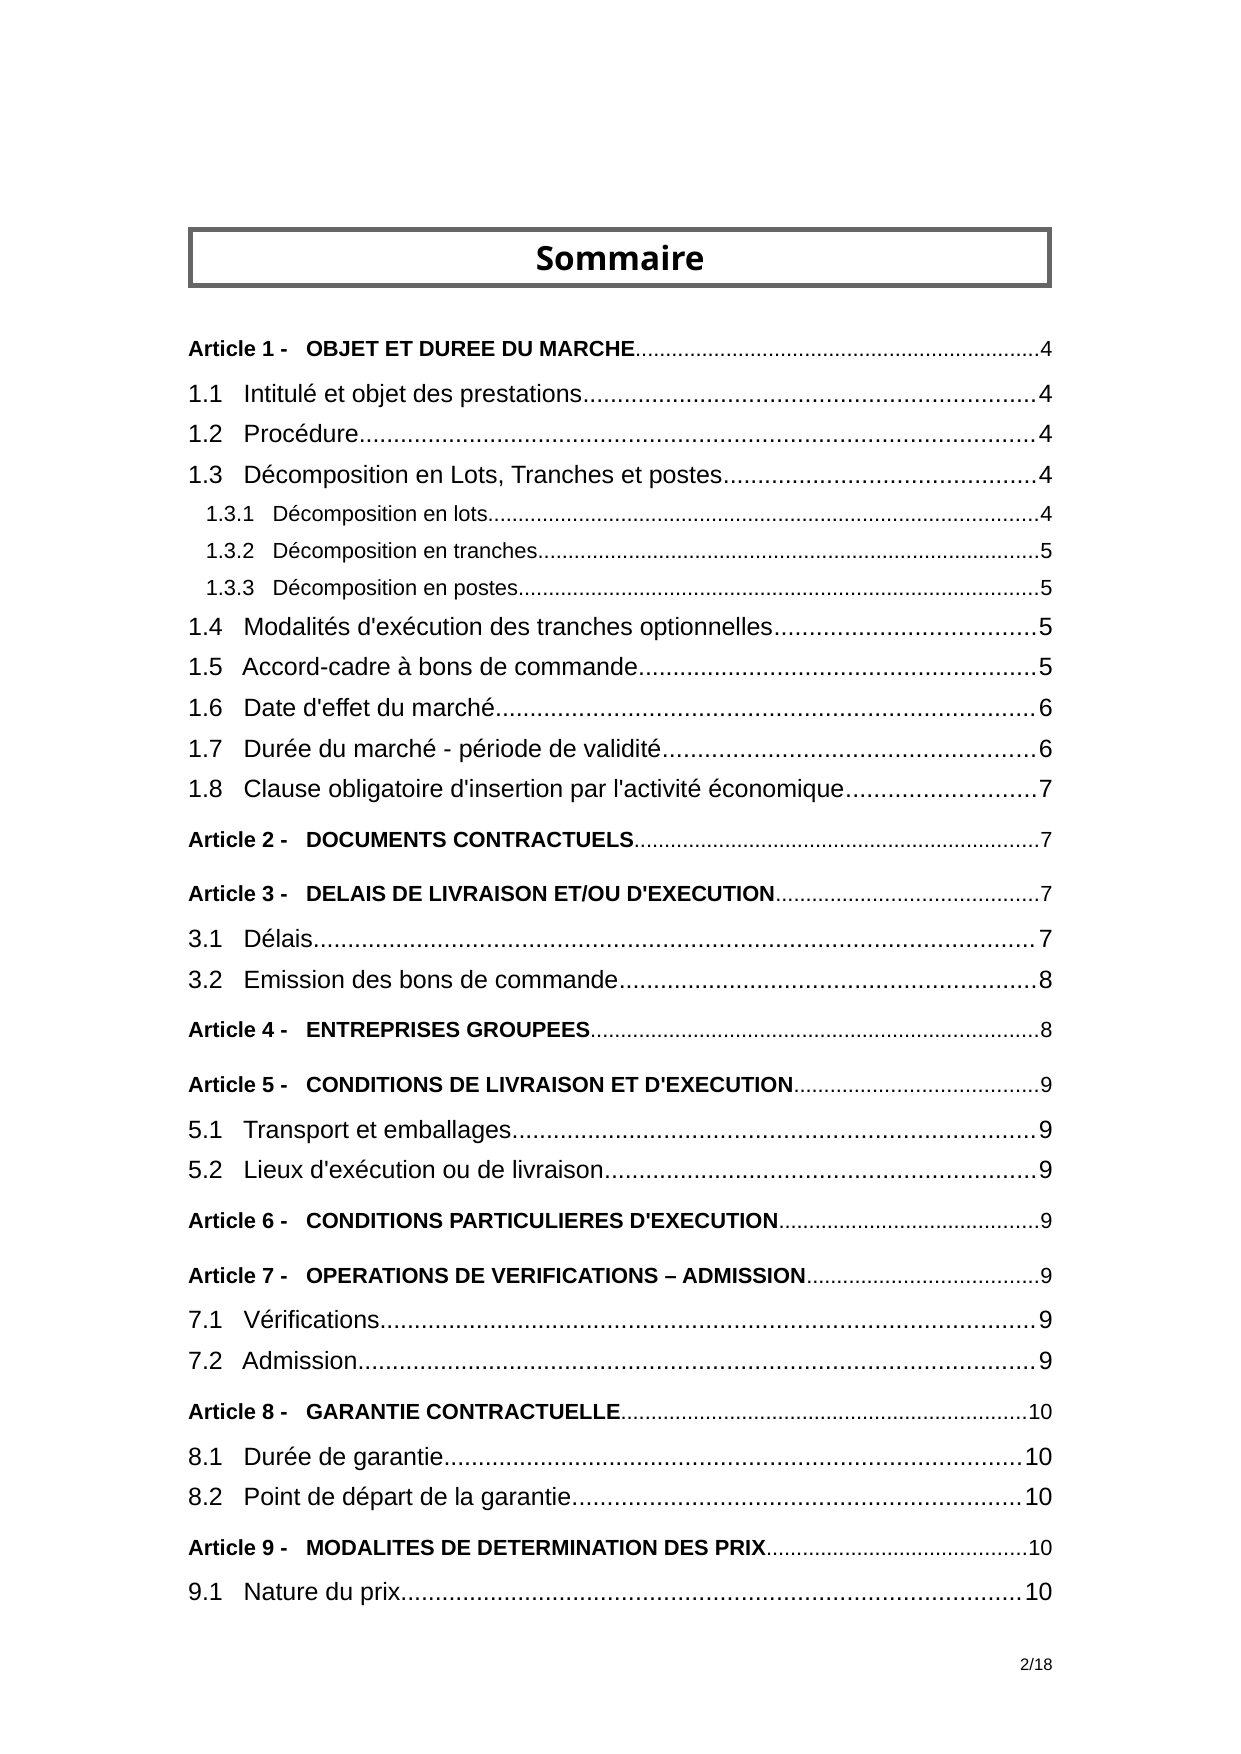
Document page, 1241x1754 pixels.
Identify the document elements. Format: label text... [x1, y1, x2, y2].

text 5.1 Transport et emballages 9 [188, 1115, 1052, 1144]
text 5.2 Lieux d'exécution ou de livraison 9 [188, 1156, 1052, 1184]
text Article 1 - OBJET ET DUREE DU MARCHE 4 [188, 336, 1052, 361]
text Article 9 - MODALITES DE DETERMINATION DES PRIX 10 [188, 1534, 1052, 1560]
text Article 6 - CONDITIONS PARTICULIERES D'EXECUTION 9 [188, 1208, 1052, 1233]
text 1.3.2 Décomposition en tranches 5 [206, 538, 1052, 563]
text 3.1 Délais 7 [188, 924, 1052, 953]
text 7.1 Vérifications 9 [188, 1306, 1052, 1334]
text 1.6 Date d'effet du marché 6 [188, 693, 1052, 722]
text Article 8 - GARANTIE CONTRACTUELLE 10 [188, 1398, 1052, 1424]
text Article 7 - OPERATIONS DE VERIFICATIONS – ADMISSION 9 [188, 1263, 1052, 1288]
text 8.1 Durée de garantie 10 [188, 1441, 1052, 1470]
text 1.3.3 Décomposition en postes 5 [206, 575, 1052, 600]
text 1.3 Décomposition en Lots, Tranches et postes 4 [188, 460, 1052, 489]
text 1.2 Procédure 4 [188, 419, 1052, 448]
text Article 5 - CONDITIONS DE LIVRAISON ET D'EXECUTION 9 [188, 1072, 1052, 1097]
text 1.1 Intitulé et objet des prestations 4 [188, 379, 1052, 407]
text 1.4 Modalités d'exécution des tranches optionnelles 5 [188, 612, 1052, 641]
text 1.5 Accord-cadre à bons de commande 5 [188, 652, 1052, 681]
text 1.8 Clause obligatoire d'insertion par l'activité économique 7 [188, 774, 1052, 803]
text Article 3 - DELAIS DE LIVRAISON ET/OU D'EXECUTION 7 [188, 881, 1052, 907]
text 8.2 Point de départ de la garantie 10 [188, 1482, 1052, 1511]
text 1.7 Durée du marché - période de validité 6 [188, 734, 1052, 762]
text 7.2 Admission 9 [188, 1346, 1052, 1375]
text Article 4 - ENTREPRISES GROUPEES 8 [188, 1017, 1052, 1042]
text 3.2 Emission des bons de commande 8 [188, 965, 1052, 994]
text 1.3.1 Décomposition en lots 4 [206, 501, 1052, 526]
text 9.1 Nature du prix 10 [188, 1577, 1052, 1606]
subtitle Sommaire [193, 232, 1047, 283]
text Article 2 - DOCUMENTS CONTRACTUELS 7 [188, 827, 1052, 852]
